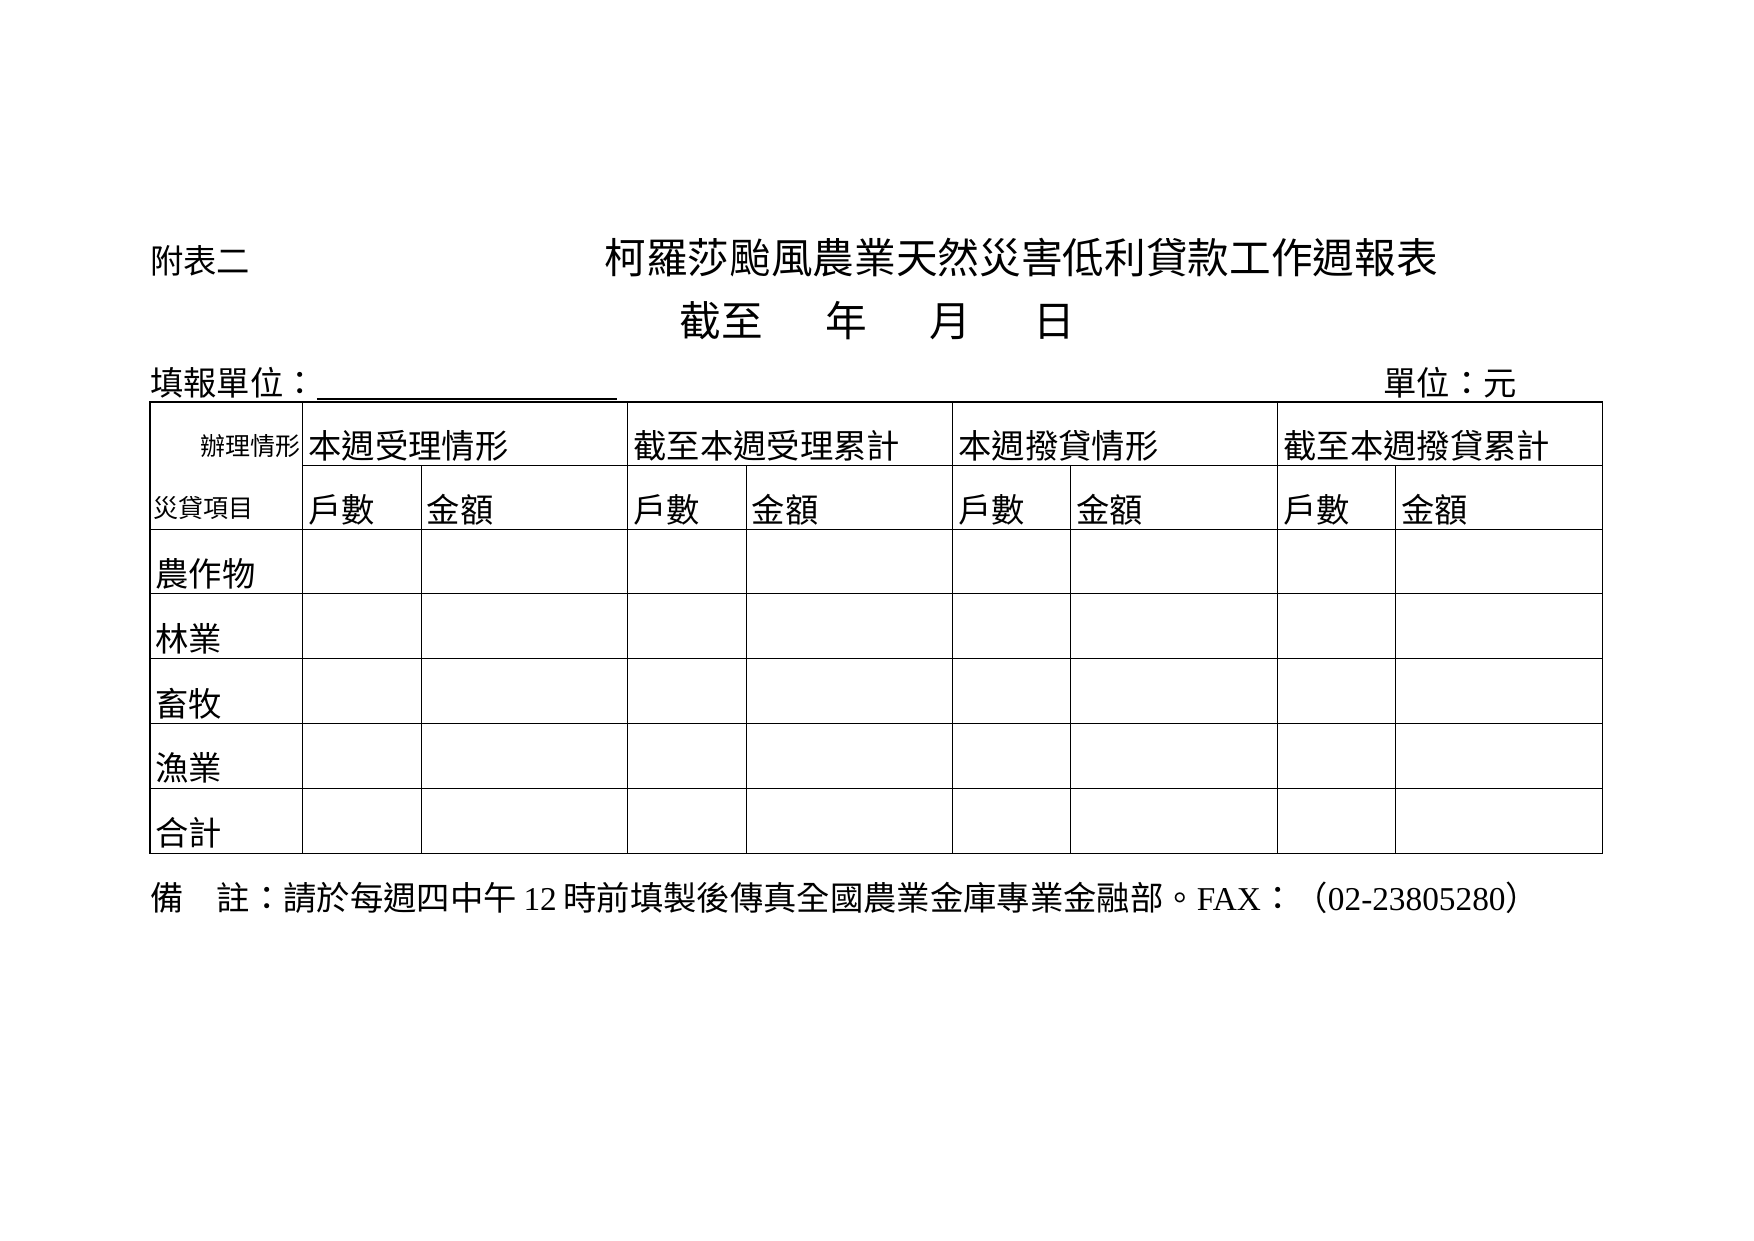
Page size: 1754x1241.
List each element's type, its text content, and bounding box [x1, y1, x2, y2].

table_cell [1396, 659, 1602, 723]
table_cell 金額 [422, 466, 627, 528]
table_cell [953, 530, 1070, 593]
table_cell 農作物 [151, 530, 302, 593]
table_cell [1396, 724, 1602, 788]
table_cell [303, 724, 421, 788]
table_cell [1071, 724, 1277, 788]
table_cell [1396, 594, 1602, 658]
table_cell [1278, 530, 1395, 593]
table_cell [303, 789, 421, 853]
table_cell [747, 659, 952, 723]
table_cell 金額 [747, 466, 952, 528]
table_cell [628, 530, 746, 593]
table_cell [422, 789, 627, 853]
table_cell [747, 789, 952, 853]
table_cell 漁業 [151, 724, 302, 788]
table_cell [747, 724, 952, 788]
table_header 截至本週受理累計 [628, 403, 952, 465]
table_header 本週撥貸情形 [953, 403, 1277, 465]
table_cell [628, 659, 746, 723]
text 填報單位： 單位：元 [150, 339, 1604, 401]
table_cell [747, 594, 952, 658]
table_cell [1071, 530, 1277, 593]
table_cell [1396, 530, 1602, 593]
table_cell 畜牧 [151, 659, 302, 723]
table_cell 林業 [151, 594, 302, 658]
table_cell 戶數 [953, 466, 1070, 528]
table_cell 金額 [1071, 466, 1277, 528]
table_cell 合計 [151, 789, 302, 853]
text 附表二 柯羅莎颱風農業天然災害低利貸款工作週報表 [150, 214, 1604, 276]
table_cell [953, 789, 1070, 853]
table_cell [1071, 789, 1277, 853]
table_cell [303, 530, 421, 593]
table_cell [628, 724, 746, 788]
table_cell [422, 659, 627, 723]
table_cell [1278, 789, 1395, 853]
table_cell [1278, 659, 1395, 723]
table_cell [953, 594, 1070, 658]
table_header 辦理情形 災貸項目 [151, 403, 302, 528]
table_header 本週受理情形 [303, 403, 627, 465]
table_cell 金額 [1396, 466, 1602, 528]
text 備 註：請於每週四中午12時前填製後傳真全國農業金庫專業金融部。FAX：（02-23805280） [150, 854, 1604, 916]
table_cell [1278, 594, 1395, 658]
table_cell [628, 789, 746, 853]
table_cell [422, 530, 627, 593]
table_cell [628, 594, 746, 658]
table_cell [953, 724, 1070, 788]
table_cell [303, 659, 421, 723]
table_cell [422, 724, 627, 788]
table_cell [747, 530, 952, 593]
text 截至 年 月 日 [150, 276, 1604, 339]
table_cell [1071, 659, 1277, 723]
table_header 截至本週撥貸累計 [1278, 403, 1602, 465]
table_cell [1396, 789, 1602, 853]
table_cell [1071, 594, 1277, 658]
table_cell [422, 594, 627, 658]
table_cell 戶數 [628, 466, 746, 528]
table_cell [953, 659, 1070, 723]
table_cell [303, 594, 421, 658]
table_cell [1278, 724, 1395, 788]
table_cell 戶數 [303, 466, 421, 528]
table_cell 戶數 [1278, 466, 1395, 528]
